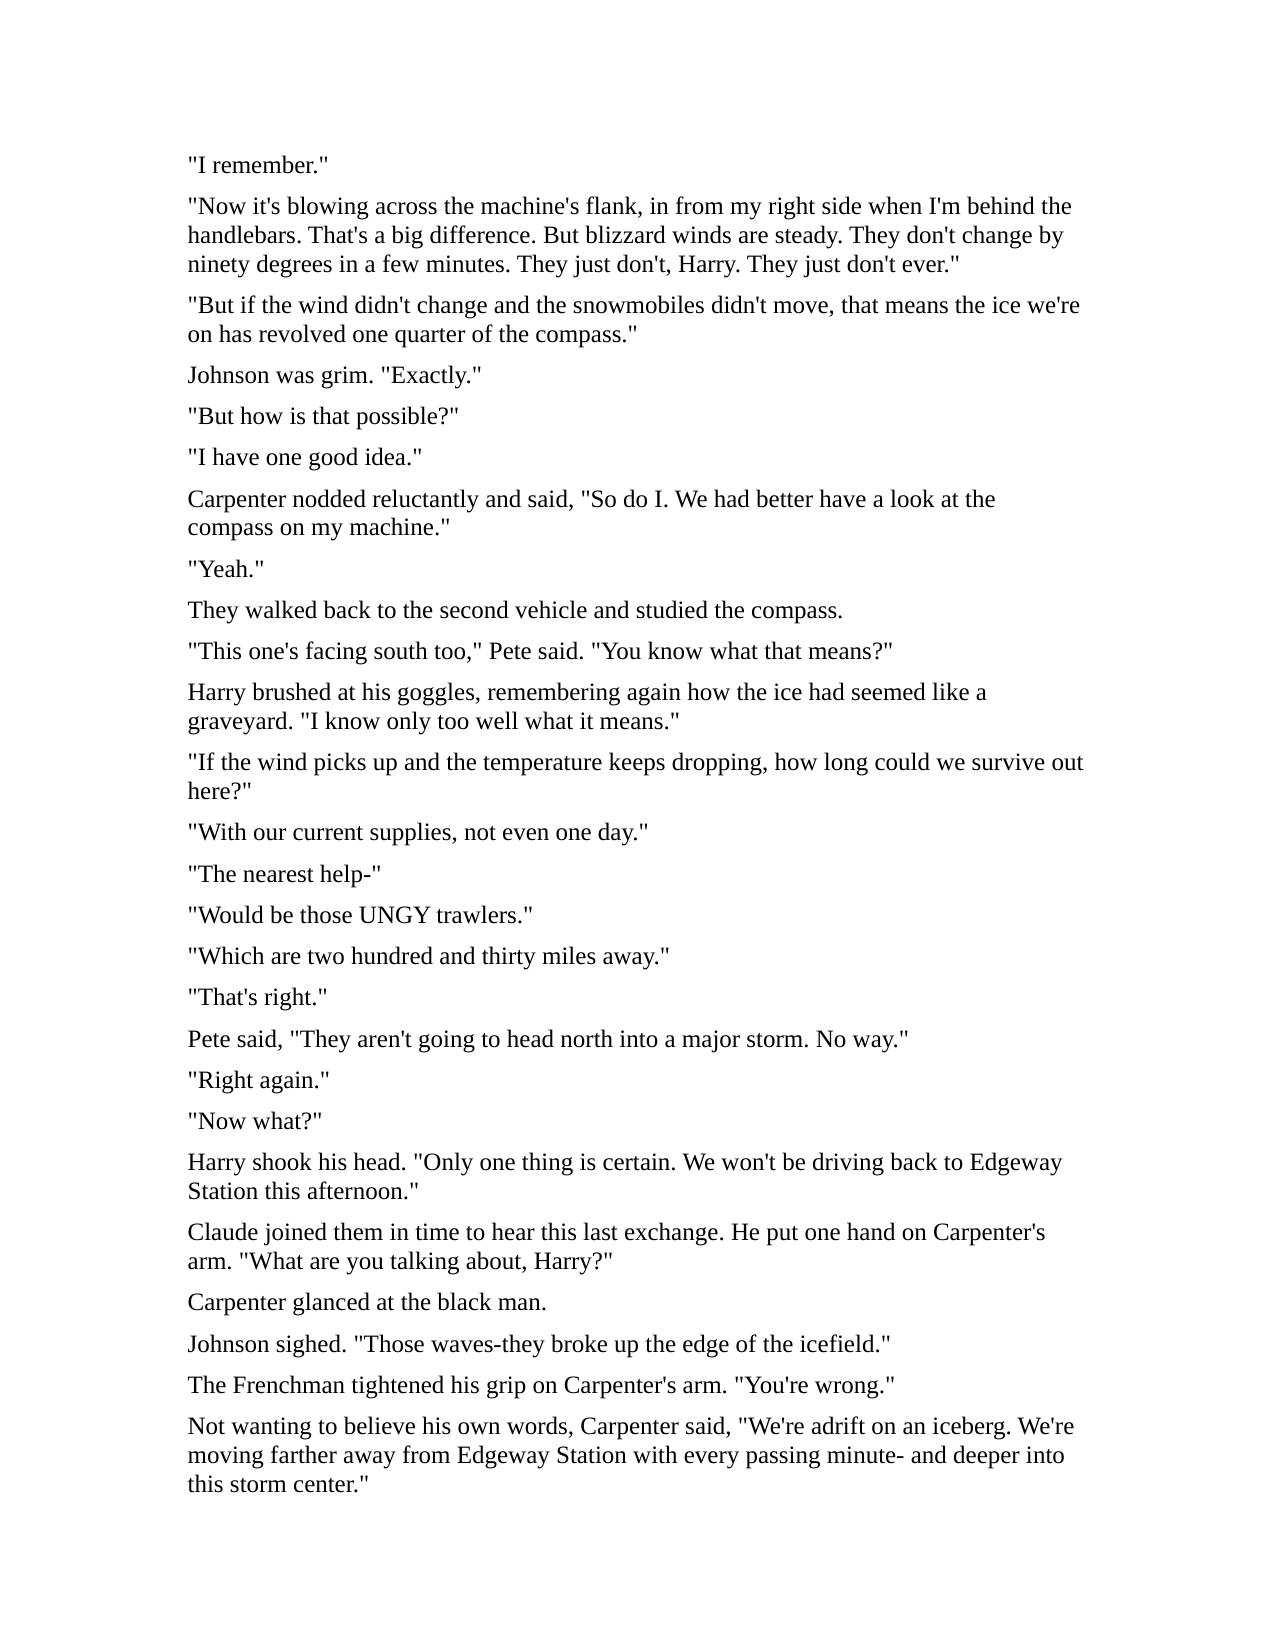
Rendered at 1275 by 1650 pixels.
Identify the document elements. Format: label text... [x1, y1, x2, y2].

text Harry shook his head. "Only one thing is certain. We won't be driving back to Edgeway Station this afternoon." [187, 1147, 1087, 1205]
text "Would be those UNGY trawlers." [187, 900, 1087, 929]
text They walked back to the second vehicle and studied the compass. [187, 595, 1087, 624]
text "Yeah." [187, 554, 1087, 582]
text "If the wind picks up and the temperature keeps dropping, how long could we survive out here?" [187, 747, 1087, 805]
text "But if the wind didn't change and the snowmobiles didn't move, that means the ice we're on has revolved one quarter of the compass." [187, 290, 1087, 347]
text Carpenter glanced at the black man. [187, 1287, 1087, 1316]
text "But how is that possible?" [187, 401, 1087, 430]
text "This one's facing south too," Pete said. "You know what that means?" [187, 636, 1087, 665]
text Pete said, "They aren't going to head north into a major storm. No way." [187, 1024, 1087, 1052]
text "Now what?" [187, 1106, 1087, 1135]
text "With our current supplies, not even one day." [187, 817, 1087, 846]
text "Now it's blowing across the machine's flank, in from my right side when I'm behind the handlebars. That's a big difference. But blizzard winds are steady. They don't change by ninety degrees in a few minutes. They just don't, Harry. They just don't ever." [187, 191, 1087, 277]
text Not wanting to believe his own words, Carpenter said, "We're adrift on an iceberg. We're moving farther away from Edgeway Station with every passing minute- and deeper into this storm center." [187, 1411, 1087, 1497]
text The Frenchman tightened his grip on Carpenter's arm. "You're wrong." [187, 1370, 1087, 1399]
text "I have one good idea." [187, 442, 1087, 471]
text "Right again." [187, 1065, 1087, 1094]
text Carpenter nodded reluctantly and said, "So do I. We had better have a look at the compass on my machine." [187, 484, 1087, 541]
text Claude joined them in time to hear this last exchange. He put one hand on Carpenter's arm. "What are you talking about, Harry?" [187, 1217, 1087, 1275]
text "Which are two hundred and thirty miles away." [187, 941, 1087, 970]
text "That's right." [187, 982, 1087, 1011]
text "I remember." [187, 150, 1087, 179]
text Johnson was grim. "Exactly." [187, 360, 1087, 389]
text Johnson sighed. "Those waves-they broke up the edge of the icefield." [187, 1329, 1087, 1357]
text "The nearest help-" [187, 859, 1087, 887]
text Harry brushed at his goggles, remembering again how the ice had seemed like a graveyard. "I know only too well what it means." [187, 677, 1087, 735]
